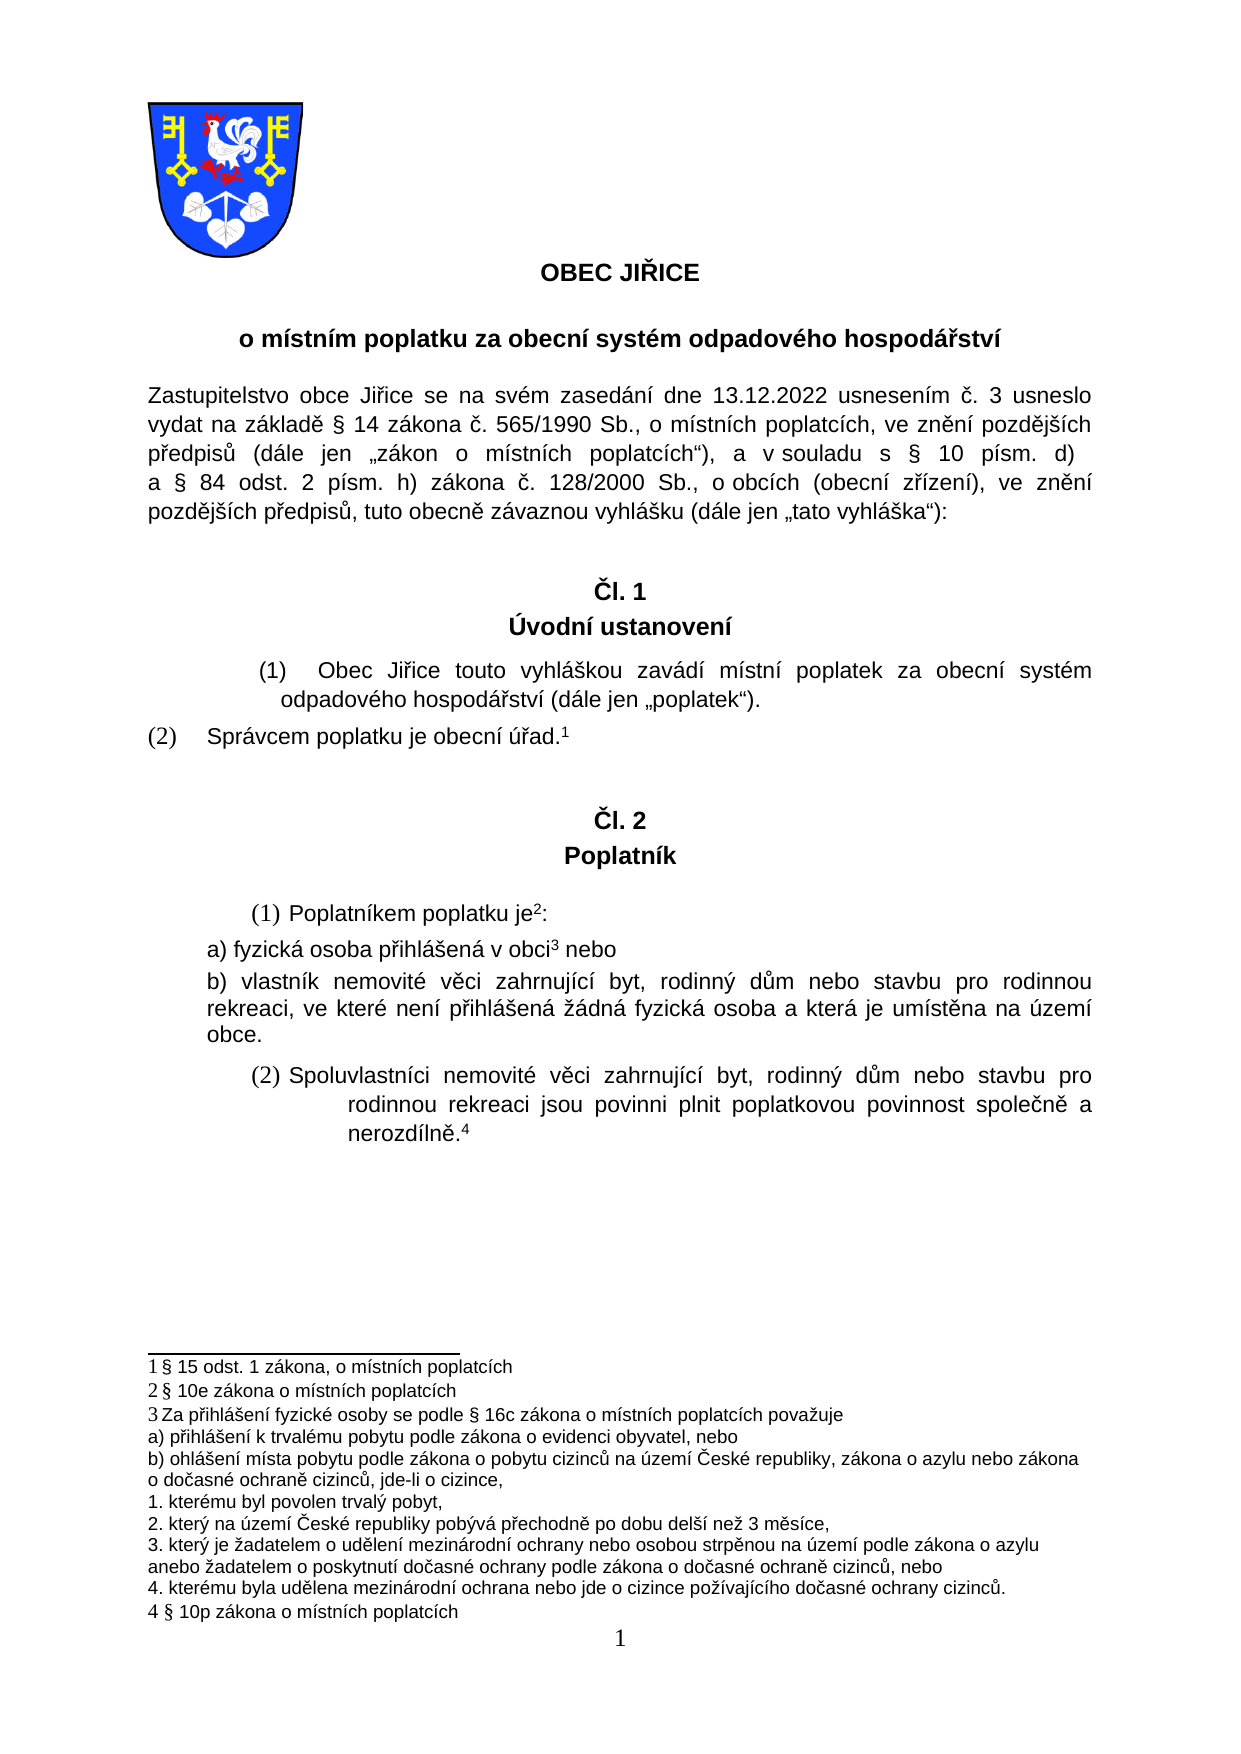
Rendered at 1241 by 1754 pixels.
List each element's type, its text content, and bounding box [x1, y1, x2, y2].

list Spoluvlastníci nemovité věci zahrnující byt, rodinný dům nebo stavbu pro rodinnou rekreaci jsou povinni plnit poplatkovou povinnost společně a nerozdílně. [251, 1060, 1093, 1146]
text o místním poplatku za obecní systém odpadového hospodářství [148, 324, 1093, 353]
text 4. kterému byla udělena mezinárodní ochrana nebo jde o cizince požívajícího dočasné ochrany cizinců. [148, 1577, 1093, 1599]
list § 10e zákona o místních poplatcích [148, 1378, 1093, 1402]
text Úvodní ustanovení [148, 612, 1093, 640]
list § 15 odst. 1 zákona, o místních poplatcích [148, 1354, 1093, 1378]
list Správcem poplatku je obecní úřad. [148, 721, 1093, 750]
text a) přihlášení k trvalému pobytu podle zákona o evidenci obyvatel, nebo [148, 1426, 1093, 1448]
list § 10p zákona o místních poplatcích [148, 1599, 1093, 1623]
text a) fyzická osoba přihlášená v obci nebo [148, 936, 1093, 963]
text b) ohlášení místa pobytu podle zákona o pobytu cizinců na území České republiky, zákona o azylu nebo zákona o dočasné ochraně cizinců, jde-li o cizince, [148, 1448, 1093, 1491]
text Čl. 2 [148, 806, 1093, 834]
text b) vlastník nemovité věci zahrnující byt, rodinný dům nebo stavbu pro rodinnou rekreaci, ve které není přihlášená žádná fyzická osoba a která je umístěna na území obce. [207, 968, 1093, 1047]
list Obec Jiřice touto vyhláškou zavádí místní poplatek za obecní systém odpadového hospodářství (dále jen „poplatek“). [221, 657, 1093, 712]
text Zastupitelstvo obce Jiřice se na svém zasedání dne 13.12.2022 usnesením č. 3 usneslo vydat na základě § 14 zákona č. 565/1990 Sb., o místních poplatcích, ve znění pozdějších předpisů (dále jen „zákon o místních poplatcích“), a v souladu s § 10 písm. d) a § 84 odst. 2 písm. h) zákona č. 128/2000 Sb., o obcích (obecní zřízení), ve znění pozdějších předpisů, tuto obecně závaznou vyhlášku (dále jen „tato vyhláška“): [148, 382, 1093, 524]
text OBEC JIŘICE [148, 258, 1093, 287]
text Poplatník [148, 841, 1093, 869]
list Poplatníkem poplatku je: [251, 898, 1093, 927]
text 1. kterému byl povolen trvalý pobyt, [148, 1491, 1093, 1512]
text 3. který je žadatelem o udělení mezinárodní ochrany nebo osobou strpěnou na území podle zákona o azylu anebo žadatelem o poskytnutí dočasné ochrany podle zákona o dočasné ochraně cizinců, nebo [148, 1534, 1093, 1577]
text 2. který na území České republiky pobývá přechodně po dobu delší než 3 měsíce, [148, 1512, 1093, 1534]
text Za přihlášení fyzické osoby se podle § 16c zákona o místních poplatcích považuje [148, 1402, 1093, 1426]
text Čl. 1 [148, 577, 1093, 605]
